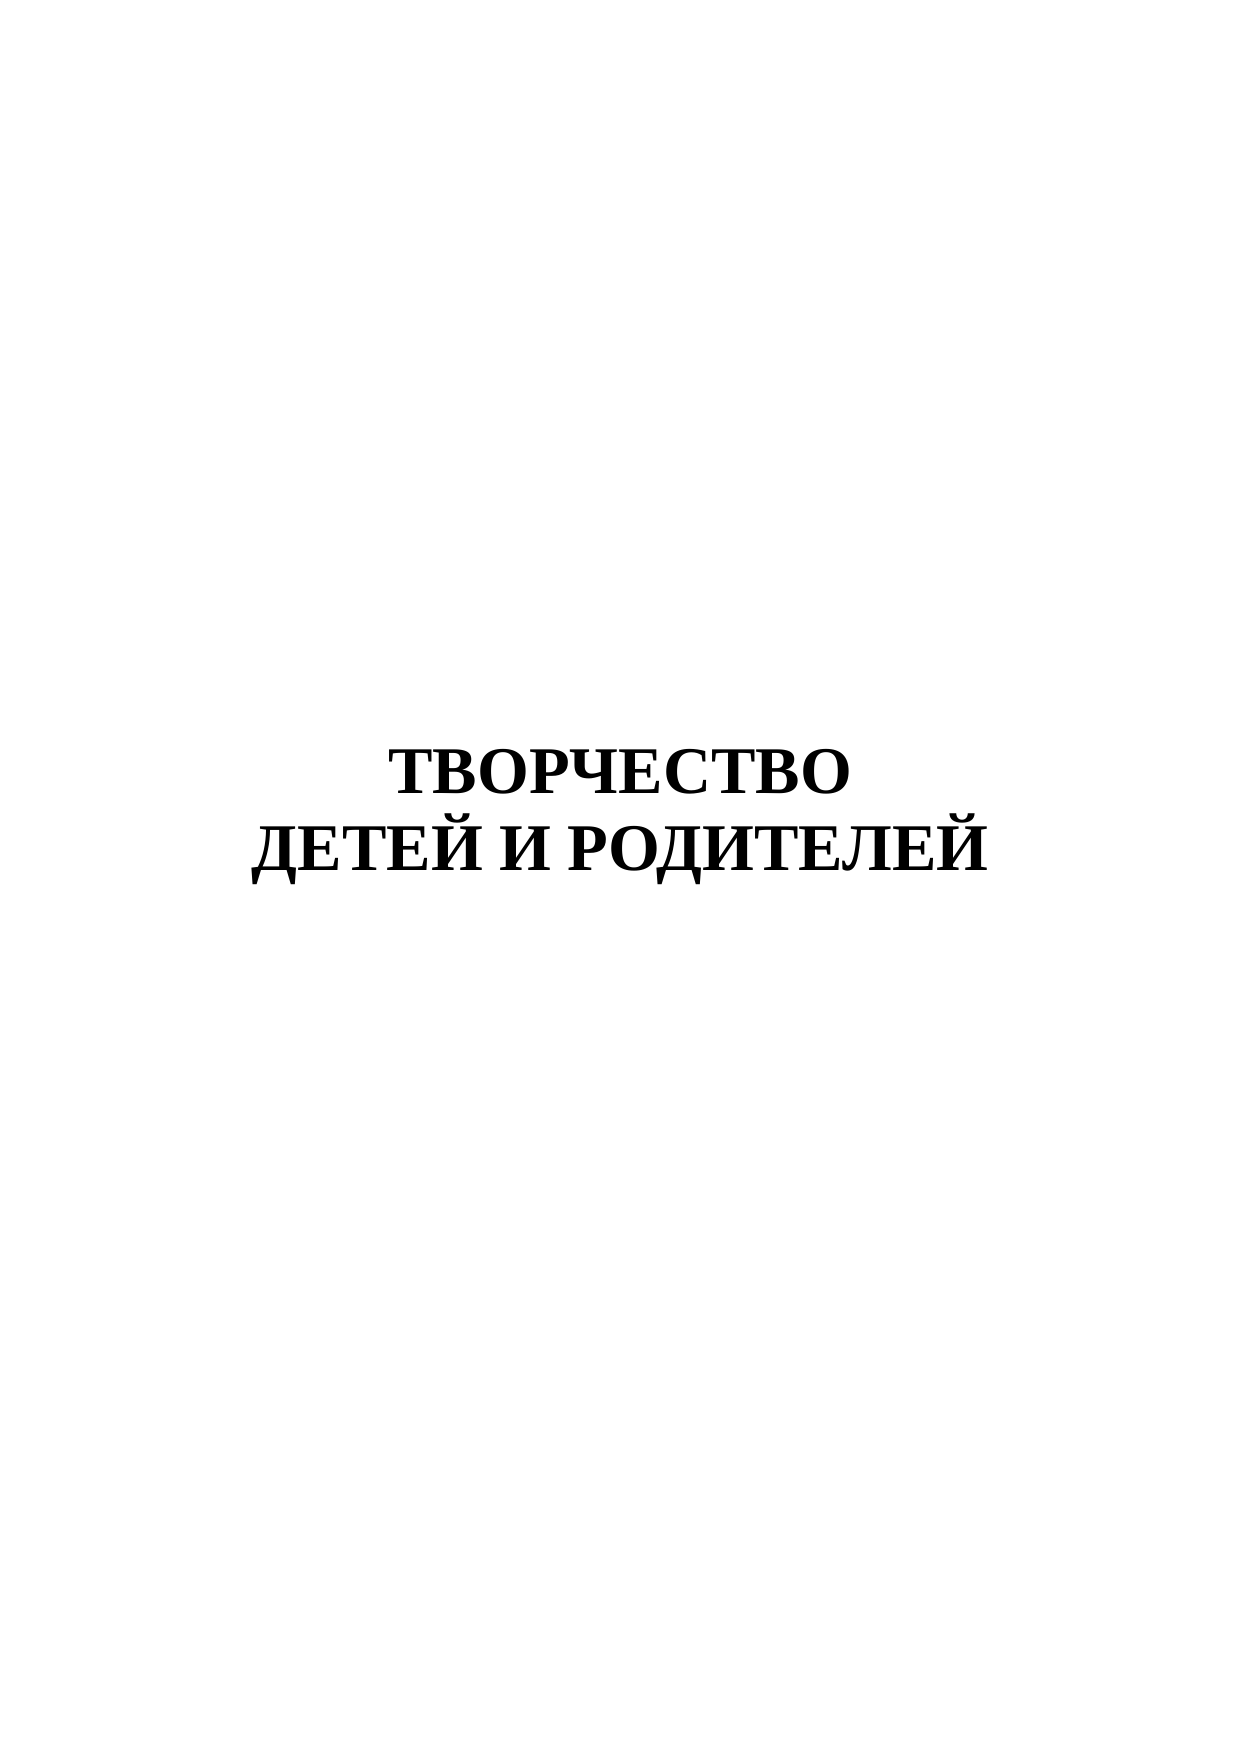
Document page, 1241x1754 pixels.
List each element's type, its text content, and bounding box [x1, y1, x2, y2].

text ТВОРЧЕСТВО [118, 731, 1122, 808]
text ДЕТЕЙ И РОДИТЕЛЕЙ [118, 808, 1122, 885]
